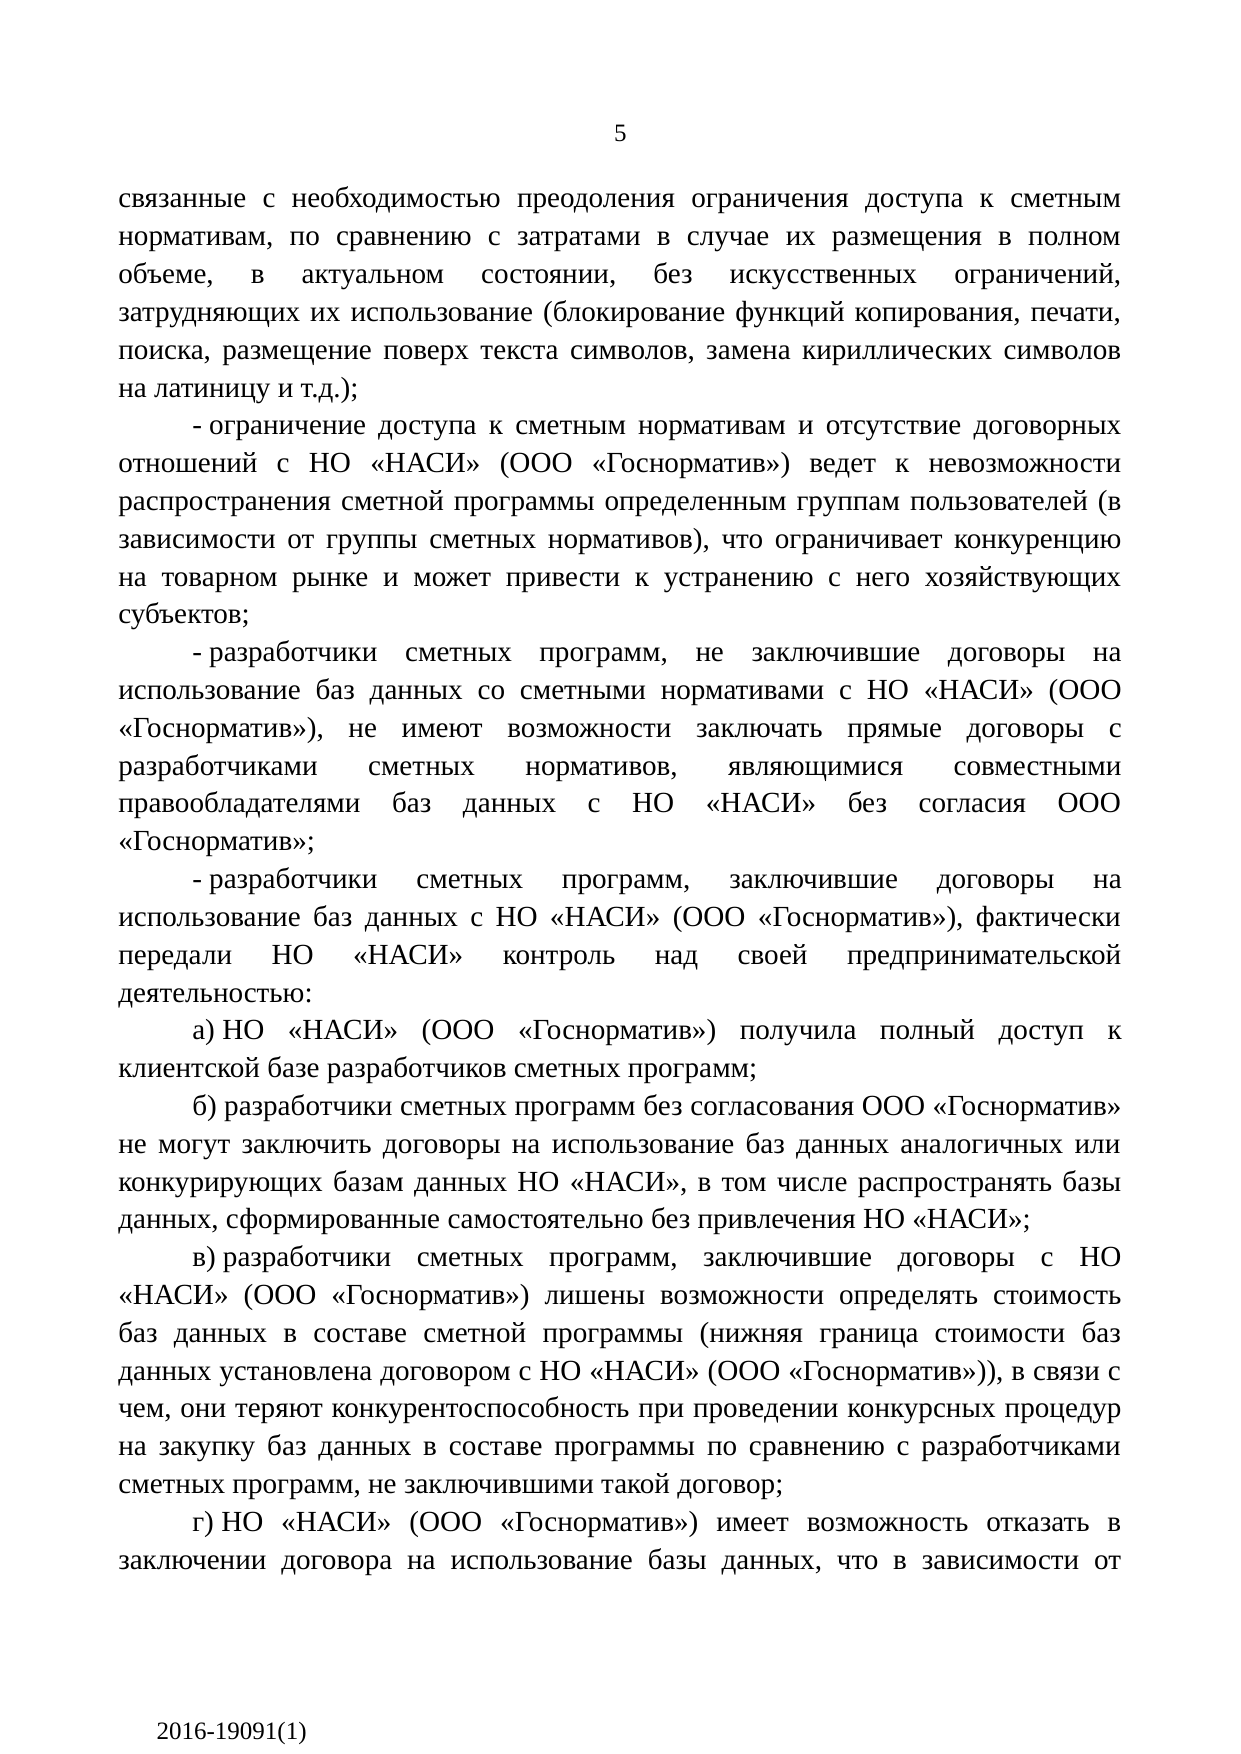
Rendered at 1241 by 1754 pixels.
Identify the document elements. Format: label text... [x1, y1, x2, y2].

text б) разработчики сметных программ без согласования ООО «Госнорматив» не могут заключить договоры на использование баз данных аналогичных или конкурирующих базам данных НО «НАСИ», в том числе распространять базы данных, сформированные самостоятельно без привлечения НО «НАСИ»; [118, 1084, 1122, 1235]
text в) разработчики сметных программ, заключившие договоры с НО «НАСИ» (ООО «Госнорматив») лишены возможности определять стоимость баз данных в составе сметной программы (нижняя граница стоимости баз данных установлена договором с НО «НАСИ» (ООО «Госнорматив»)), в связи с чем, они теряют конкурентоспособность при проведении конкурсных процедур на закупку баз данных в составе программы по сравнению с разработчиками сметных программ, не заключившими такой договор; [118, 1235, 1122, 1500]
text г) НО «НАСИ» (ООО «Госнорматив») имеет возможность отказать в заключении договора на использование базы данных, что в зависимости от [118, 1500, 1122, 1575]
text - разработчики сметных программ, заключившие договоры на использование баз данных с НО «НАСИ» (ООО «Госнорматив»), фактически передали НО «НАСИ» контроль над своей предпринимательской деятельностью: [118, 857, 1122, 1008]
text связанные с необходимостью преодоления ограничения доступа к сметным нормативам, по сравнению с затратами в случае их размещения в полном объеме, в актуальном состоянии, без искусственных ограничений, затрудняющих их использование (блокирование функций копирования, печати, поиска, размещение поверх текста символов, замена кириллических символов на латиницу и т.д.); [118, 176, 1122, 403]
text - разработчики сметных программ, не заключившие договоры на использование баз данных со сметными нормативами с НО «НАСИ» (ООО «Госнорматив»), не имеют возможности заключать прямые договоры с разработчиками сметных нормативов, являющимися совместными правообладателями баз данных с НО «НАСИ» без согласия ООО «Госнорматив»; [118, 630, 1122, 857]
text - ограничение доступа к сметным нормативам и отсутствие договорных отношений с НО «НАСИ» (ООО «Госнорматив») ведет к невозможности распространения сметной программы определенным группам пользователей (в зависимости от группы сметных нормативов), что ограничивает конкуренцию на товарном рынке и может привести к устранению с него хозяйствующих субъектов; [118, 403, 1122, 630]
text а) НО «НАСИ» (ООО «Госнорматив») получила полный доступ к клиентской базе разработчиков сметных программ; [118, 1008, 1122, 1084]
